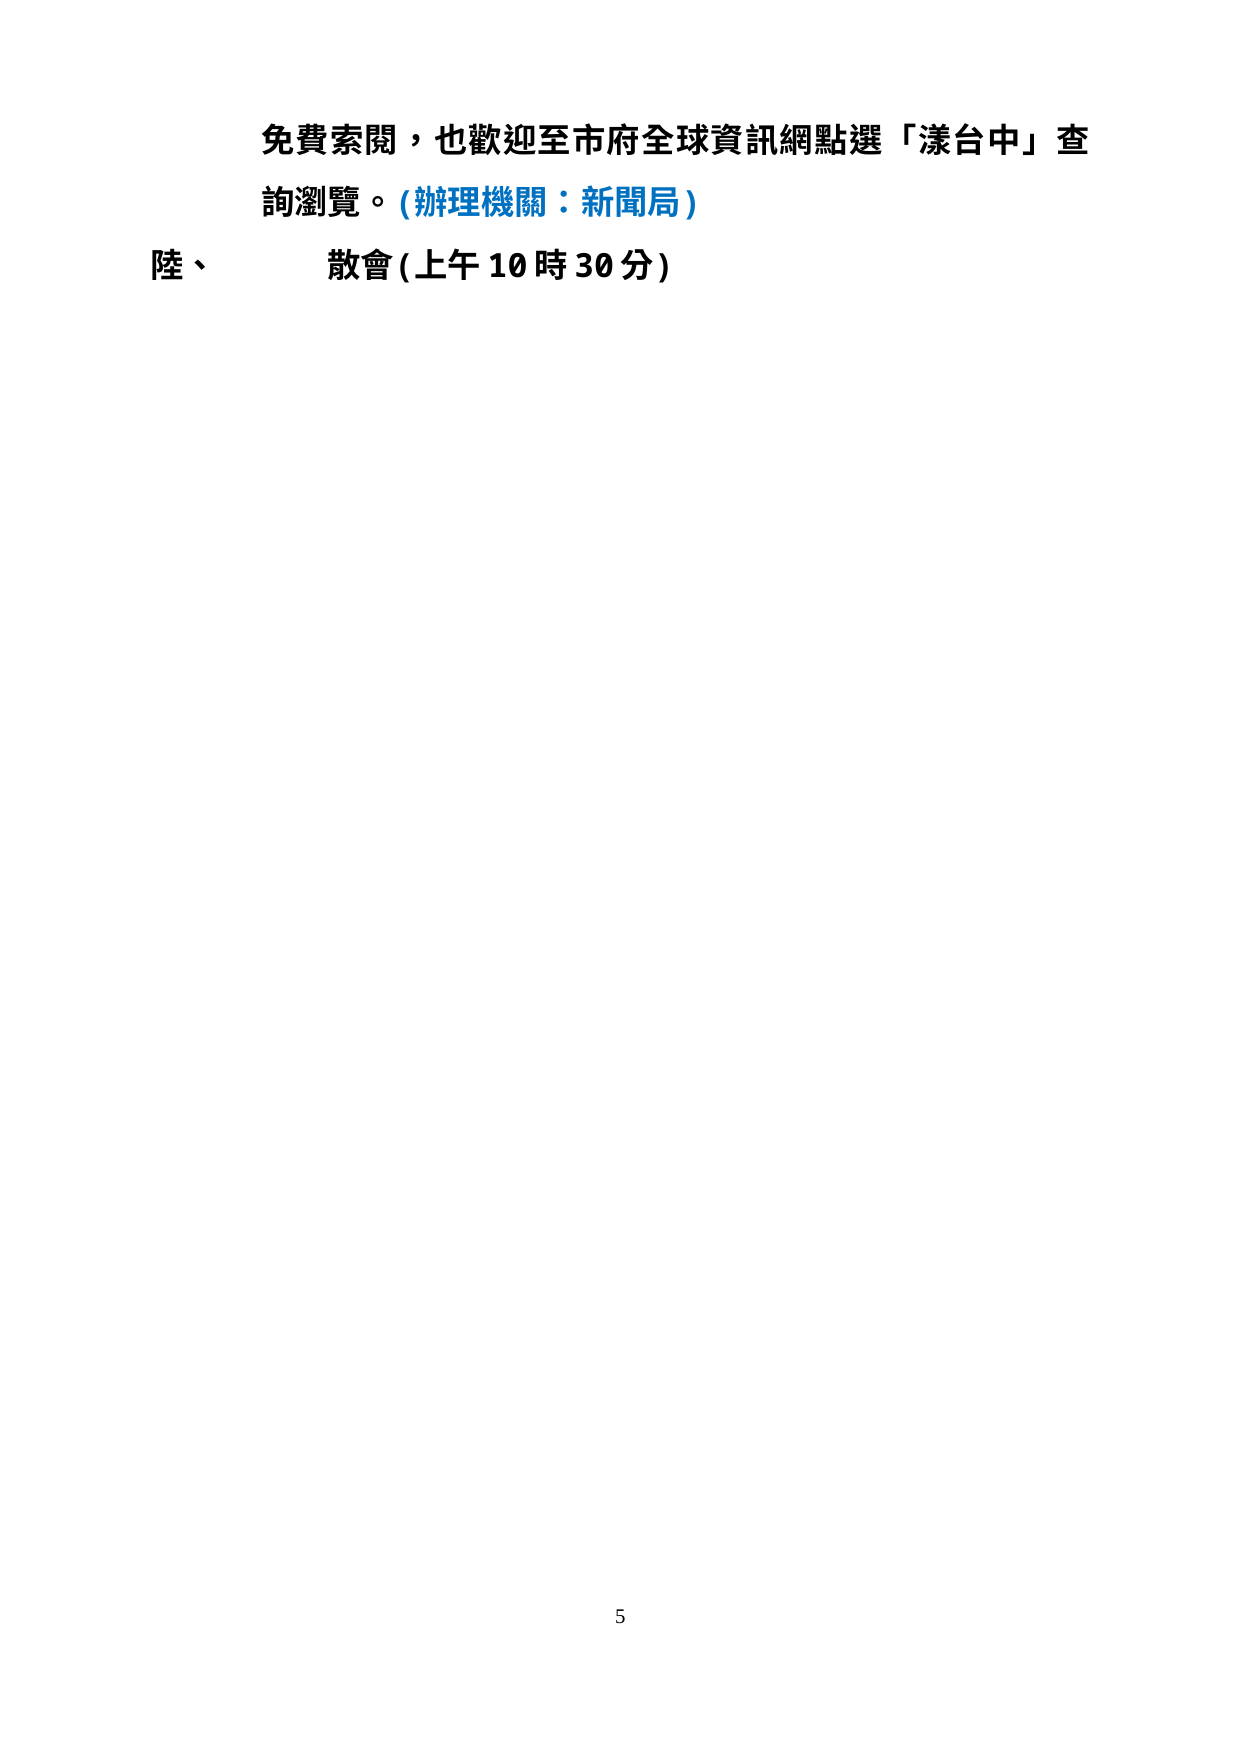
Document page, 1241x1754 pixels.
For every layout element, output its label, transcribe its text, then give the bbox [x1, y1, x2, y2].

list 散會(上午10時30分) [150, 221, 1090, 284]
list 免費索閱，也歡迎至市府全球資訊網點選「漾台中」查詢瀏覽。(辦理機關：新聞局) [194, 96, 1090, 221]
